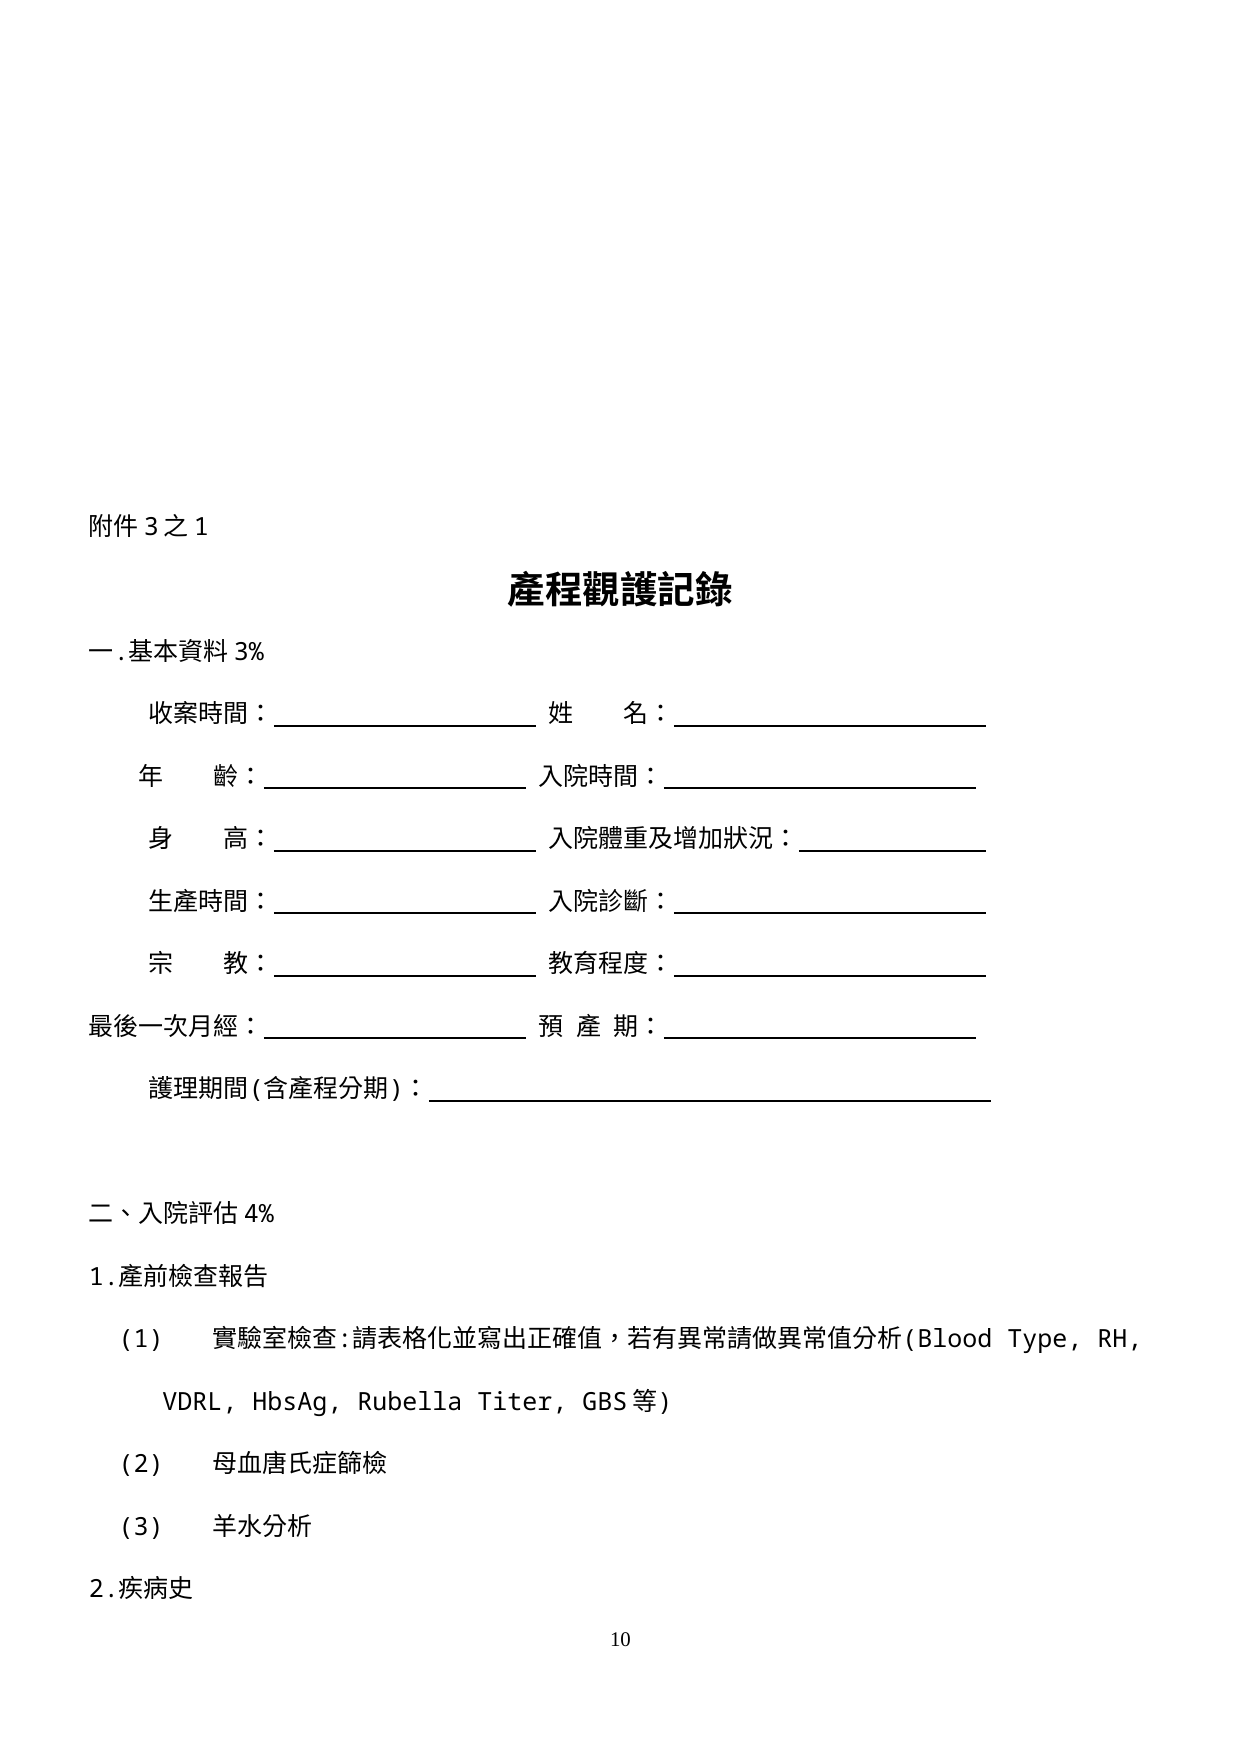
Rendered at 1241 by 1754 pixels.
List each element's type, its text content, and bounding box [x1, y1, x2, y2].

text 附件3之1 [89, 483, 1152, 545]
text 宗 教： 教育程度： [89, 920, 1152, 983]
text 收案時間： 姓 名： [89, 670, 1152, 733]
list 母血唐氏症篩檢 [118, 1420, 1152, 1483]
text 1.產前檢查報告 [89, 1233, 1152, 1295]
text 一.基本資料3% [89, 608, 1152, 670]
list 羊水分析 [118, 1483, 1152, 1545]
text 二、入院評估4% [89, 1170, 1152, 1233]
text 產程觀護記錄 [89, 545, 1152, 608]
list 實驗室檢查:請表格化並寫出正確值，若有異常請做異常值分析(Blood Type, RH, VDRL, HbsAg, Rubella Titer, GBS等) [118, 1295, 1152, 1420]
text 2.疾病史 [89, 1545, 1152, 1608]
text 年 齡： 入院時間： [89, 733, 1152, 795]
text 生產時間： 入院診斷： [89, 858, 1152, 920]
text 身 高： 入院體重及增加狀況： [89, 795, 1152, 858]
text 護理期間(含產程分期)： [89, 1045, 1152, 1108]
text 最後一次月經： 預 產 期： [89, 983, 1152, 1045]
